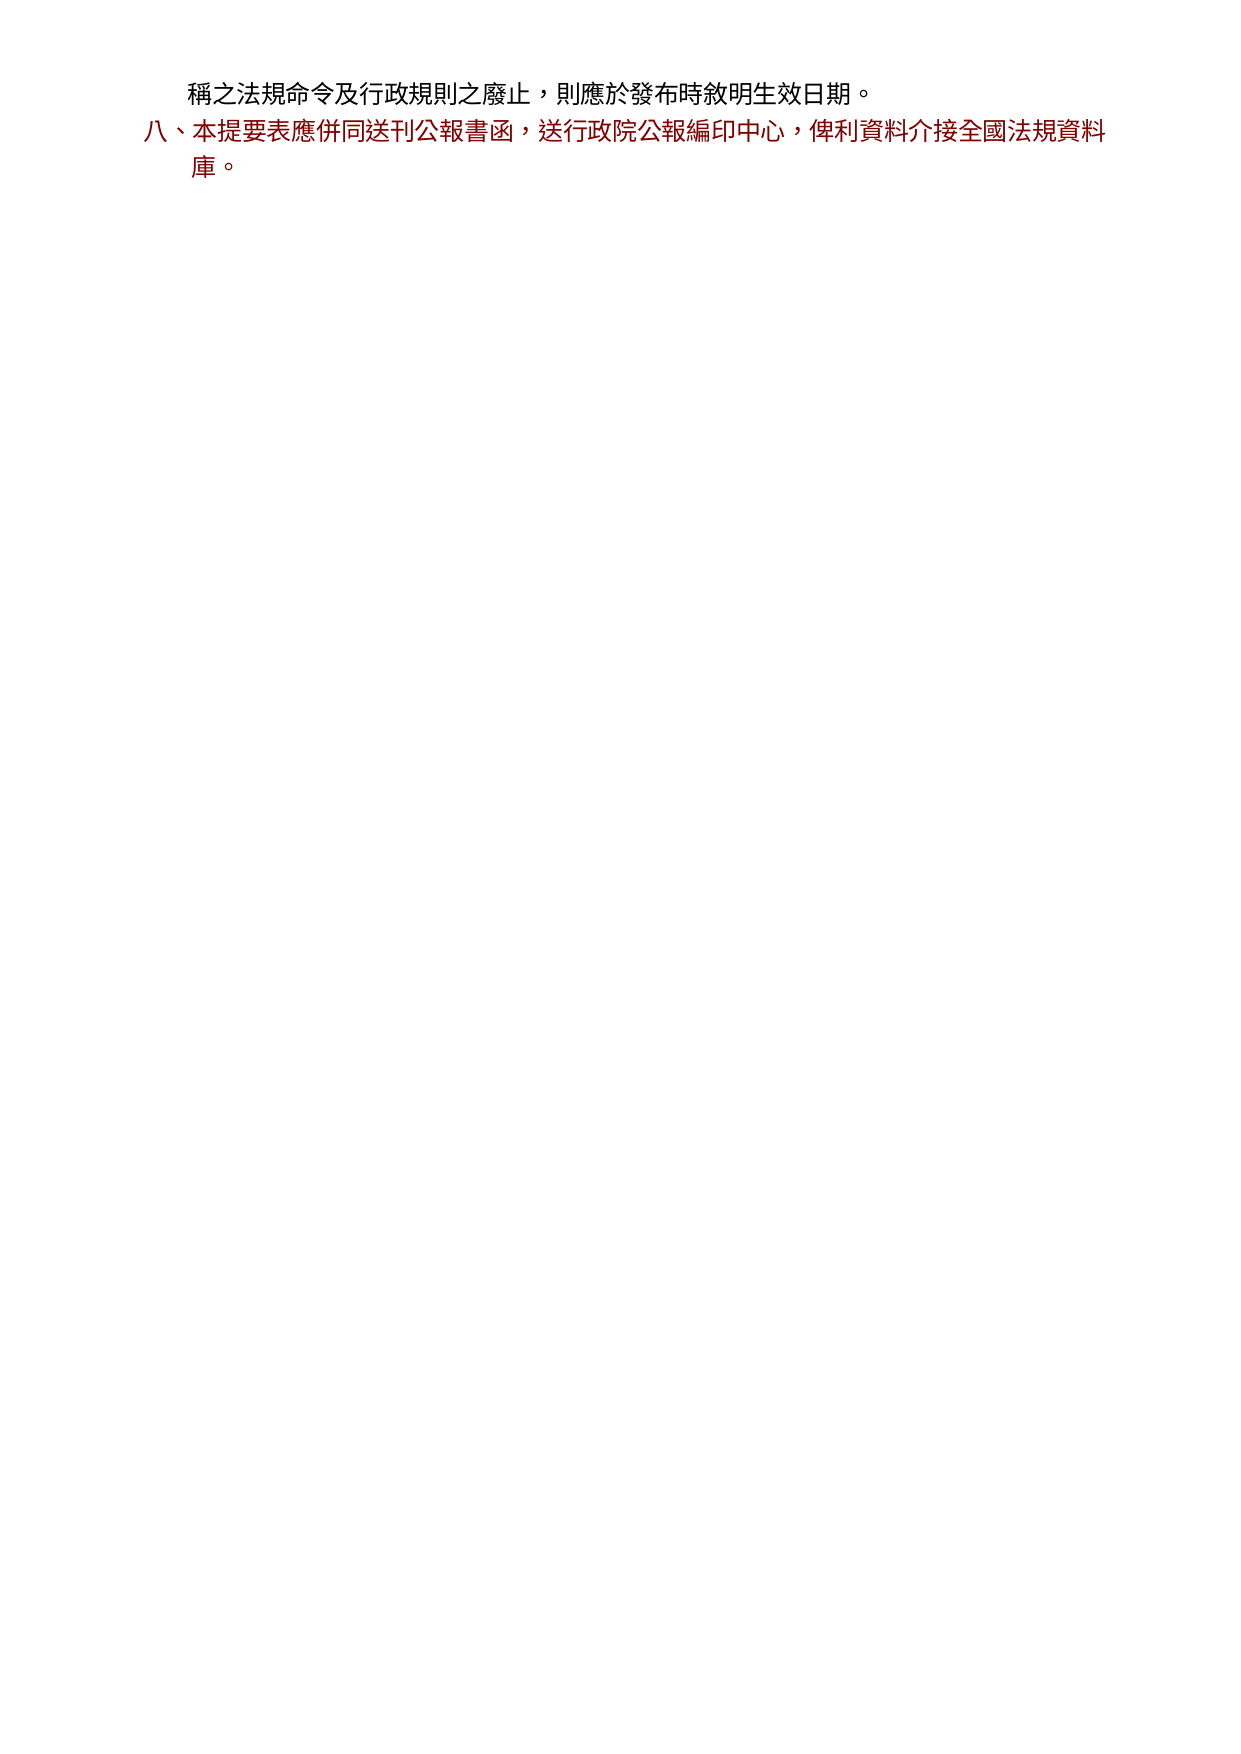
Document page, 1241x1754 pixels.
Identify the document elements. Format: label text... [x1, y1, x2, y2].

text 八、本提要表應併同送刊公報書函，送行政院公報編印中心，俾利資料介接全國法規資料庫。 [143, 111, 1107, 184]
text 稱之法規命令及行政規則之廢止，則應於發布時敘明生效日期。 [143, 75, 1107, 111]
